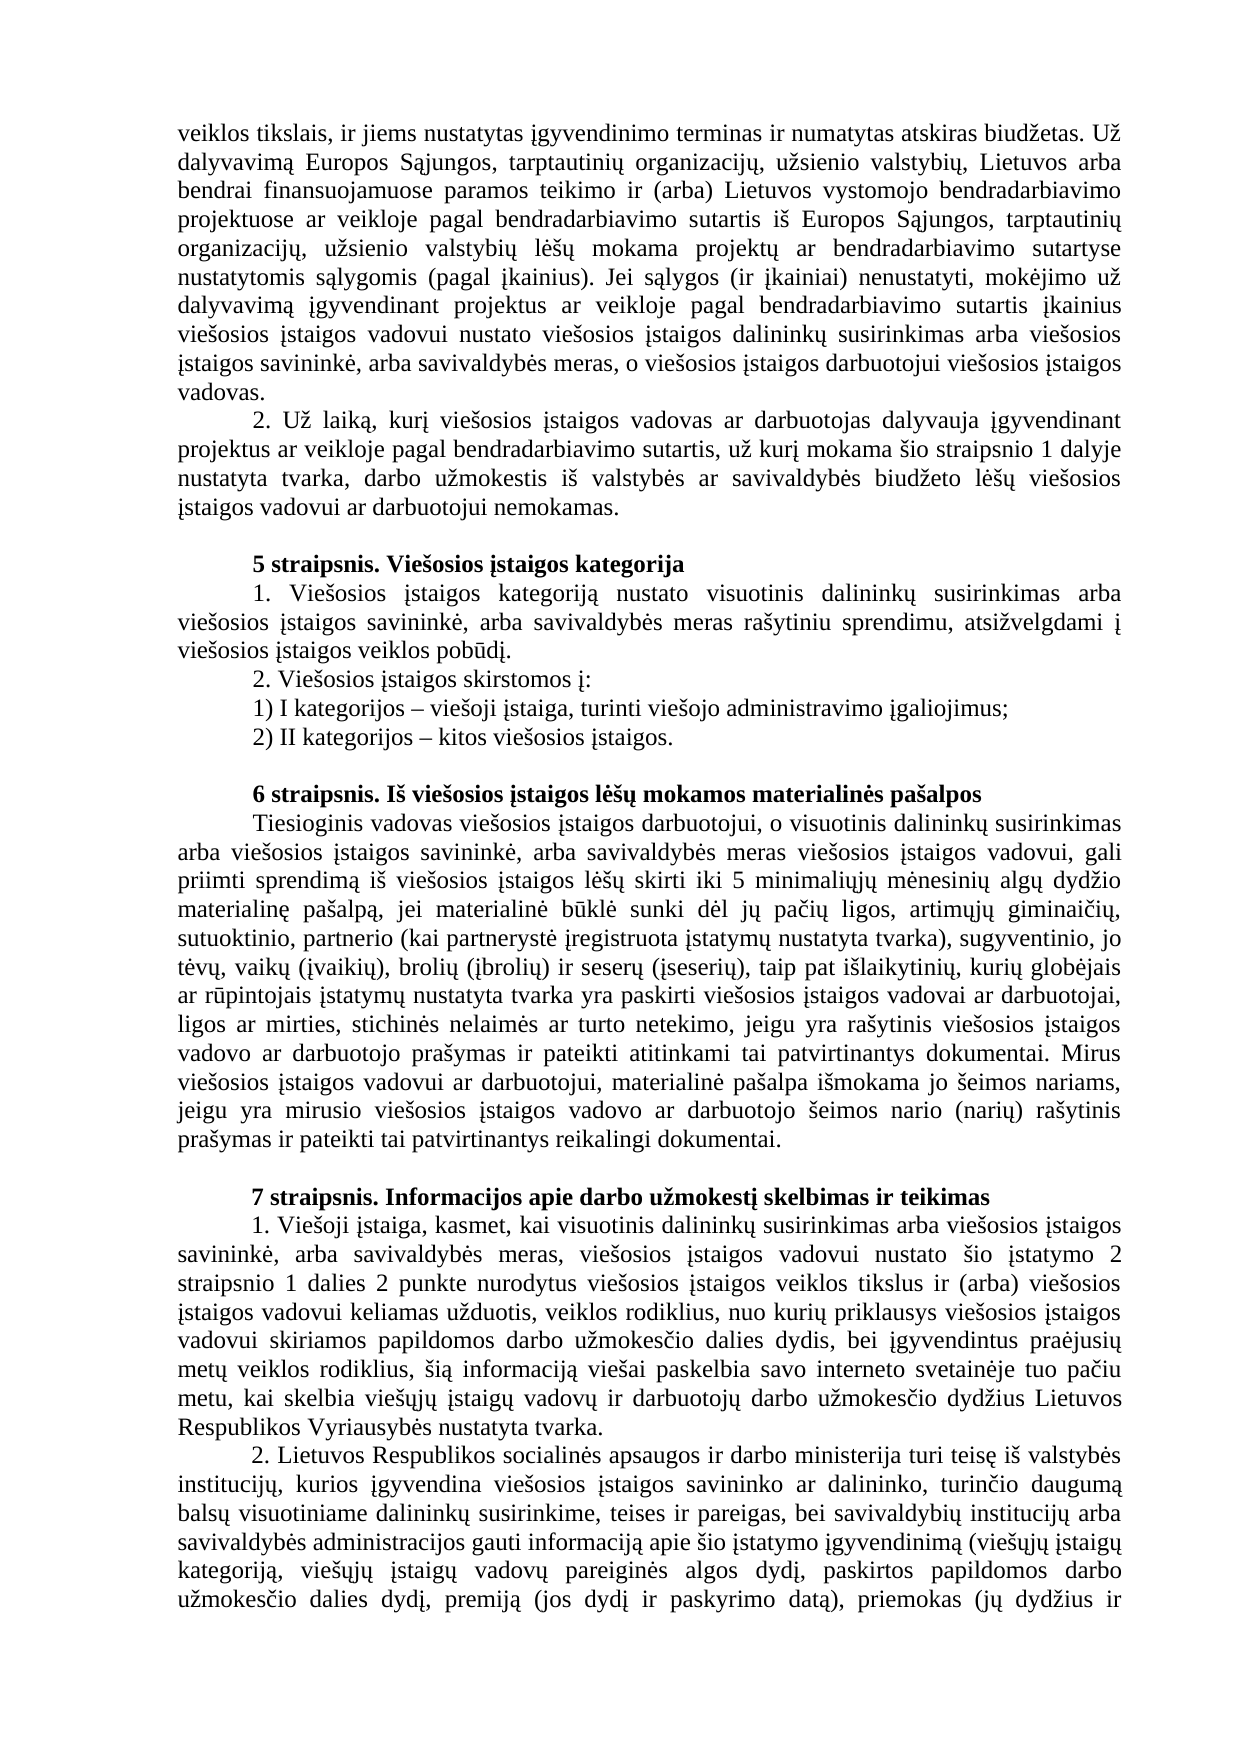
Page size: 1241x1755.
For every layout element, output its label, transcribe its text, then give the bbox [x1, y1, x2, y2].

text 2. Viešosios įstaigos skirstomos į: [177, 664, 1122, 693]
text 6 straipsnis. Iš viešosios įstaigos lėšų mokamos materialinės pašalpos [177, 779, 1122, 808]
text 7 straipsnis. Informacijos apie darbo užmokestį skelbimas ir teikimas [177, 1182, 1122, 1211]
text 5 straipsnis. Viešosios įstaigos kategorija [177, 549, 1122, 578]
text 2. Lietuvos Respublikos socialinės apsaugos ir darbo ministerija turi teisę iš valstybės institucijų, kurios įgyvendina viešosios įstaigos savininko ar dalininko, turinčio daugumą balsų visuotiniame dalininkų susirinkime, teises ir pareigas, bei savivaldybių institucijų arba savivaldybės administracijos gauti informaciją apie šio įstatymo įgyvendinimą (viešųjų įstaigų kategoriją, viešųjų įstaigų vadovų pareiginės algos dydį, paskirtos papildomos darbo užmokesčio dalies dydį, premiją (jos dydį ir paskyrimo datą), priemokas (jų dydžius ir [177, 1441, 1122, 1613]
text 2) II kategorijos – kitos viešosios įstaigos. [177, 722, 1122, 751]
text 1. Viešoji įstaiga, kasmet, kai visuotinis dalininkų susirinkimas arba viešosios įstaigos savininkė, arba savivaldybės meras, viešosios įstaigos vadovui nustato šio įstatymo 2 straipsnio 1 dalies 2 punkte nurodytus viešosios įstaigos veiklos tikslus ir (arba) viešosios įstaigos vadovui keliamas užduotis, veiklos rodiklius, nuo kurių priklausys viešosios įstaigos vadovui skiriamos papildomos darbo užmokesčio dalies dydis, bei įgyvendintus praėjusių metų veiklos rodiklius, šią informaciją viešai paskelbia savo interneto svetainėje tuo pačiu metu, kai skelbia viešųjų įstaigų vadovų ir darbuotojų darbo užmokesčio dydžius Lietuvos Respublikos Vyriausybės nustatyta tvarka. [177, 1211, 1122, 1441]
text 1) I kategorijos – viešoji įstaiga, turinti viešojo administravimo įgaliojimus; [177, 693, 1122, 722]
text veiklos tikslais, ir jiems nustatytas įgyvendinimo terminas ir numatytas atskiras biudžetas. Už dalyvavimą Europos Sąjungos, tarptautinių organizacijų, užsienio valstybių, Lietuvos arba bendrai finansuojamuose paramos teikimo ir (arba) Lietuvos vystomojo bendradarbiavimo projektuose ar veikloje pagal bendradarbiavimo sutartis iš Europos Sąjungos, tarptautinių organizacijų, užsienio valstybių lėšų mokama projektų ar bendradarbiavimo sutartyse nustatytomis sąlygomis (pagal įkainius). Jei sąlygos (ir įkainiai) nenustatyti, mokėjimo už dalyvavimą įgyvendinant projektus ar veikloje pagal bendradarbiavimo sutartis įkainius viešosios įstaigos vadovui nustato viešosios įstaigos dalininkų susirinkimas arba viešosios įstaigos savininkė, arba savivaldybės meras, o viešosios įstaigos darbuotojui viešosios įstaigos vadovas. [177, 118, 1122, 406]
text 1. Viešosios įstaigos kategoriją nustato visuotinis dalininkų susirinkimas arba viešosios įstaigos savininkė, arba savivaldybės meras rašytiniu sprendimu, atsižvelgdami į viešosios įstaigos veiklos pobūdį. [177, 578, 1122, 664]
text 2. Už laiką, kurį viešosios įstaigos vadovas ar darbuotojas dalyvauja įgyvendinant projektus ar veikloje pagal bendradarbiavimo sutartis, už kurį mokama šio straipsnio 1 dalyje nustatyta tvarka, darbo užmokestis iš valstybės ar savivaldybės biudžeto lėšų viešosios įstaigos vadovui ar darbuotojui nemokamas. [177, 406, 1122, 521]
text Tiesioginis vadovas viešosios įstaigos darbuotojui, o visuotinis dalininkų susirinkimas arba viešosios įstaigos savininkė, arba savivaldybės meras viešosios įstaigos vadovui, gali priimti sprendimą iš viešosios įstaigos lėšų skirti iki 5 minimaliųjų mėnesinių algų dydžio materialinę pašalpą, jei materialinė būklė sunki dėl jų pačių ligos, artimųjų giminaičių, sutuoktinio, partnerio (kai partnerystė įregistruota įstatymų nustatyta tvarka), sugyventinio, jo tėvų, vaikų (įvaikių), brolių (įbrolių) ir seserų (įseserių), taip pat išlaikytinių, kurių globėjais ar rūpintojais įstatymų nustatyta tvarka yra paskirti viešosios įstaigos vadovai ar darbuotojai, ligos ar mirties, stichinės nelaimės ar turto netekimo, jeigu yra rašytinis viešosios įstaigos vadovo ar darbuotojo prašymas ir pateikti atitinkami tai patvirtinantys dokumentai. Mirus viešosios įstaigos vadovui ar darbuotojui, materialinė pašalpa išmokama jo šeimos nariams, jeigu yra mirusio viešosios įstaigos vadovo ar darbuotojo šeimos nario (narių) rašytinis prašymas ir pateikti tai patvirtinantys reikalingi dokumentai. [177, 808, 1122, 1153]
